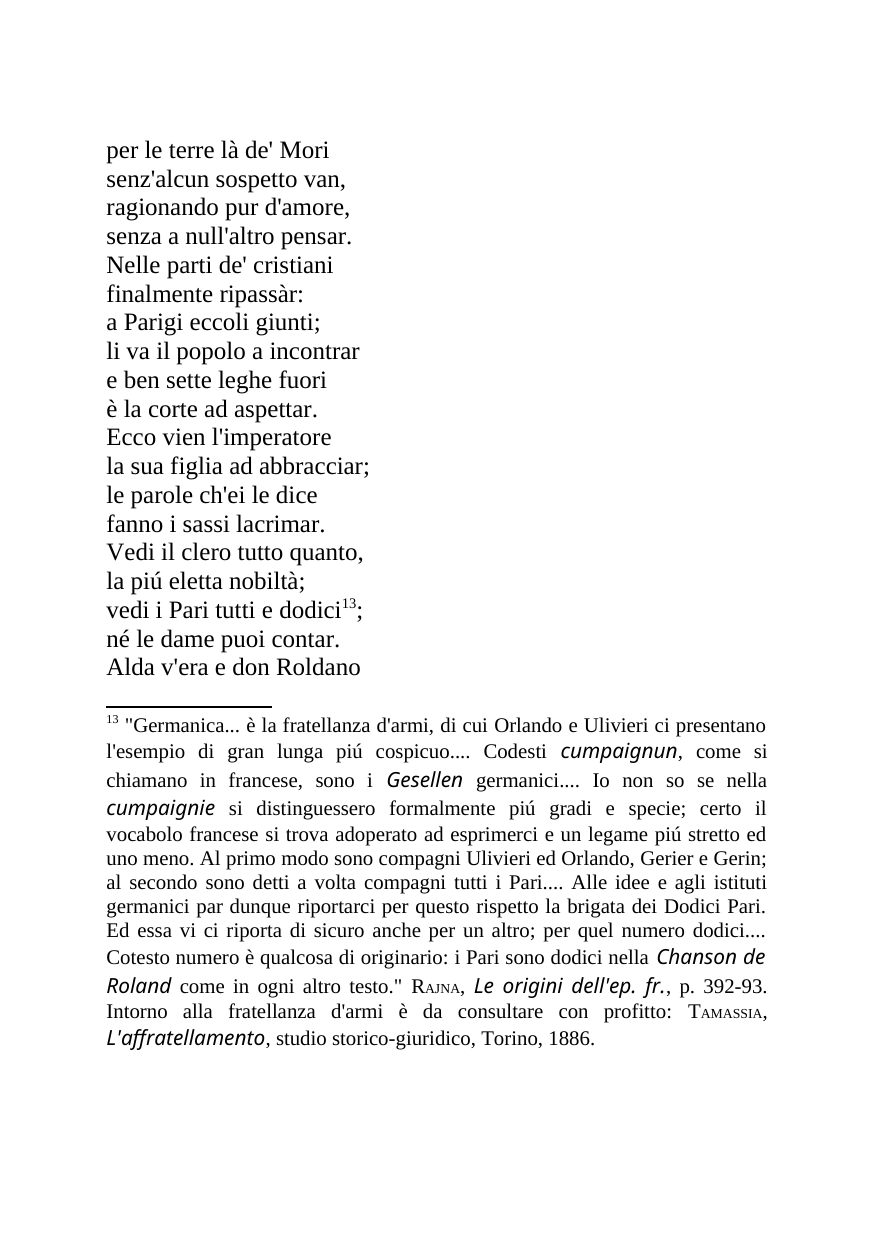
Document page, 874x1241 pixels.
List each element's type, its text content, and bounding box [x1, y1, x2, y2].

text è la corte ad aspettar. [106, 394, 768, 422]
text Alda v'era e don Roldano [106, 652, 768, 681]
text li va il popolo a incontrar [106, 336, 768, 365]
text per le terre là de' Mori [106, 135, 768, 164]
text finalmente ripassàr: [106, 279, 768, 307]
text "Germanica... è la fratellanza d'armi, di cui Orlando e Ulivieri ci presentano l'esempio di gran lunga piú cospicuo.... Codesti cumpaignun, come si chiamano in francese, sono i Gesellen germanici.... Io non so se nella cumpaignie si distinguessero formalmente piú gradi e specie; certo il vocabolo francese si trova adoperato ad esprimerci e un legame piú stretto ed uno meno. Al primo modo sono compagni Ulivieri ed Orlando, Gerier e Gerin; al secondo sono detti a volta compagni tutti i Pari.... Alle idee e agli istituti germanici par dunque riportarci per questo rispetto la brigata dei Dodici Pari. Ed essa vi ci riporta di sicuro anche per un altro; per quel numero dodici.... Cotesto numero è qualcosa di originario: i Pari sono dodici nella Chanson de Roland come in ogni altro testo." Rajna, Le origini dell'ep. fr., p. 392-93. Intorno alla fratellanza d'armi è da consultare con profitto: Tamassia, L'affratellamento, studio storico-giuridico, Torino, 1886. [106, 713, 768, 1052]
text senza a null'altro pensar. [106, 221, 768, 250]
text ragionando pur d'amore, [106, 192, 768, 221]
text fanno i sassi lacrimar. [106, 509, 768, 537]
text Nelle parti de' cristiani [106, 250, 768, 279]
text la sua figlia ad abbracciar; [106, 451, 768, 480]
text vedi i Pari tutti e dodici; [106, 595, 768, 624]
text la piú eletta nobiltà; [106, 566, 768, 595]
text le parole ch'ei le dice [106, 480, 768, 509]
text Vedi il clero tutto quanto, [106, 537, 768, 566]
text Ecco vien l'imperatore [106, 422, 768, 451]
text né le dame puoi contar. [106, 624, 768, 652]
text senz'alcun sospetto van, [106, 164, 768, 192]
text e ben sette leghe fuori [106, 365, 768, 394]
text a Parigi eccoli giunti; [106, 307, 768, 336]
